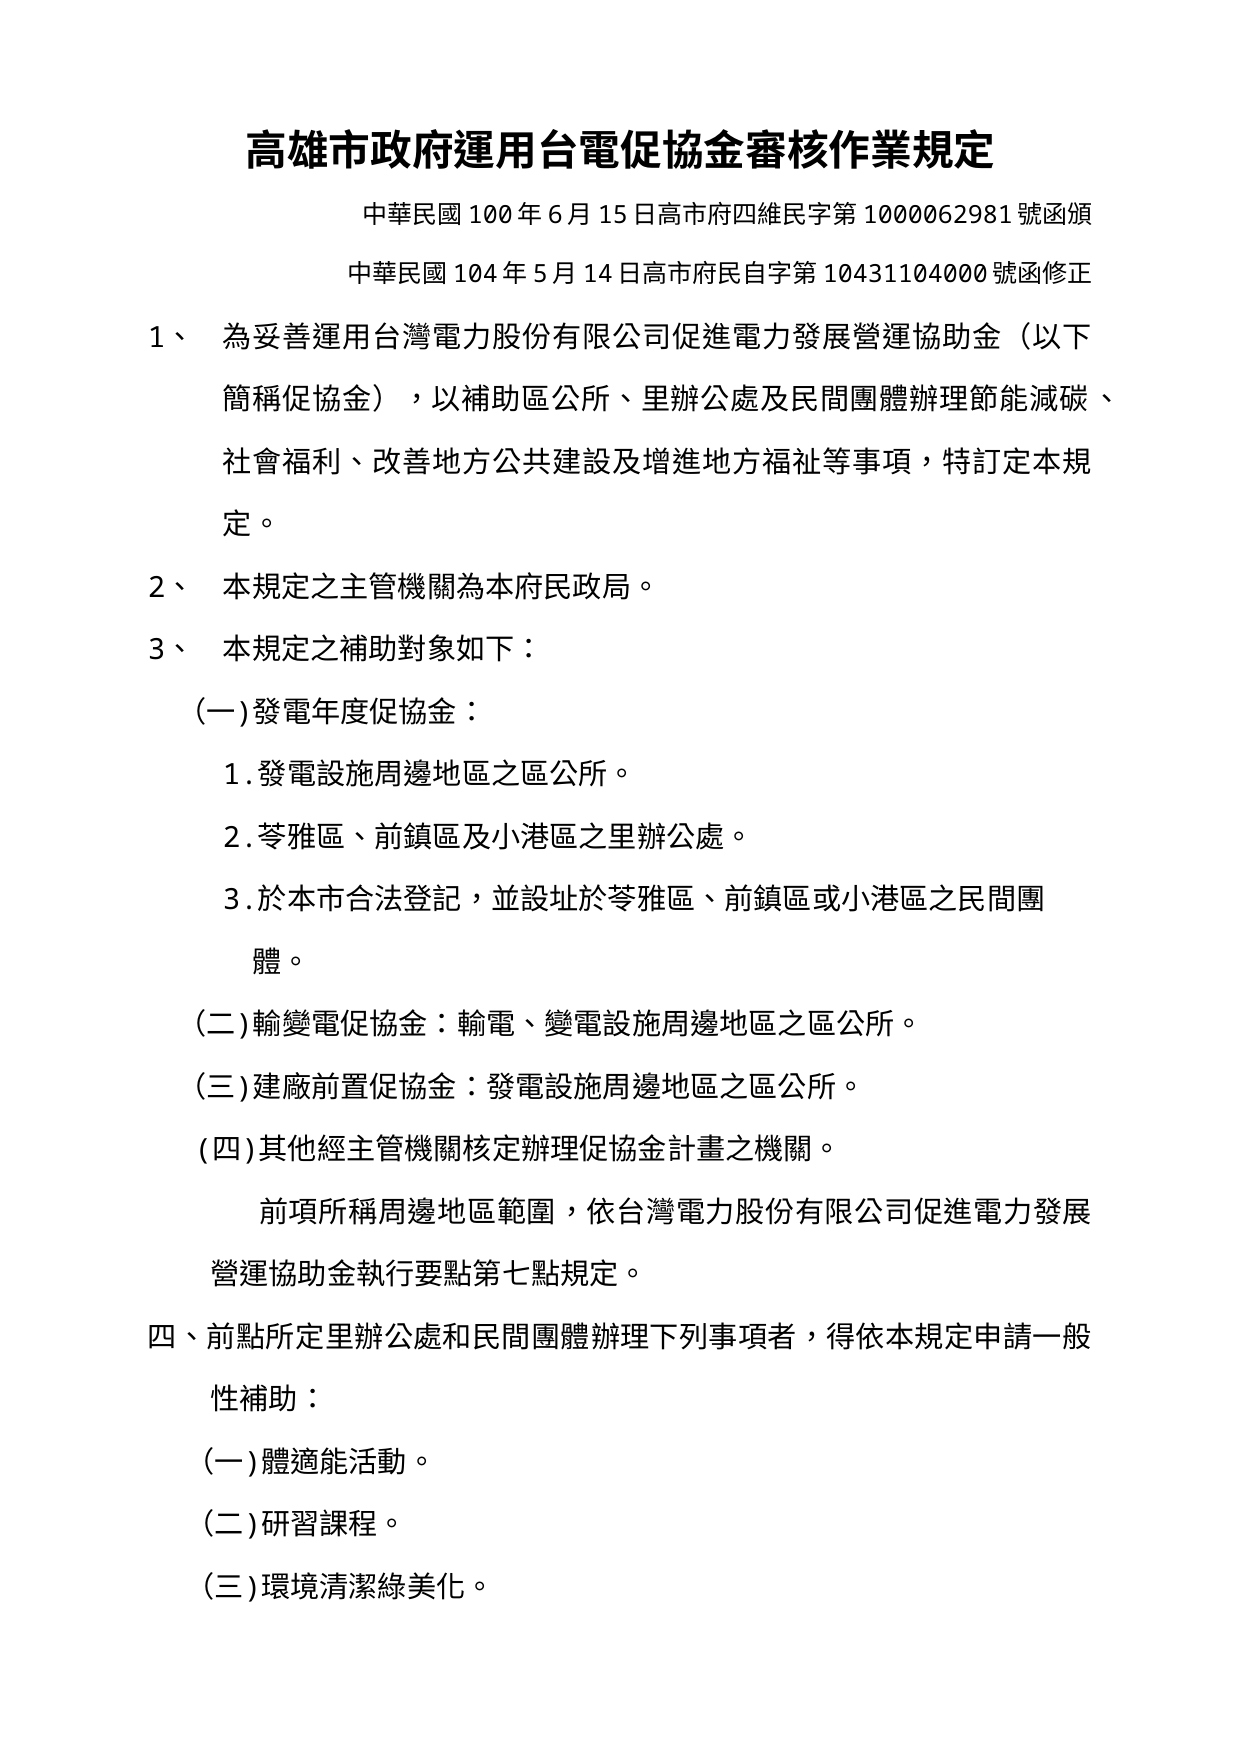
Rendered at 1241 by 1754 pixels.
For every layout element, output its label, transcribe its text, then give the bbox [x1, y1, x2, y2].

text 2.苓雅區、前鎮區及小港區之里辦公處。 [223, 793, 1092, 855]
text 中華民國100年6月15日高市府四維民字第1000062981號函頒 [148, 168, 1092, 230]
text 1.發電設施周邊地區之區公所。 [223, 730, 1092, 793]
text 四、前點所定里辦公處和民間團體辦理下列事項者，得依本規定申請一般性補助： [148, 1293, 1092, 1418]
text 中華民國104年5月14日高市府民自字第10431104000號函修正 [148, 230, 1092, 293]
text （一)發電年度促協金： [148, 668, 1092, 730]
list 本規定之主管機關為本府民政局。 [148, 543, 1092, 605]
text （二)研習課程。 [185, 1480, 1092, 1543]
text （三)建廠前置促協金：發電設施周邊地區之區公所。 [148, 1043, 1092, 1105]
text （二)輸變電促協金：輸電、變電設施周邊地區之區公所。 [148, 980, 1092, 1043]
text （三)環境清潔綠美化。 [185, 1543, 1092, 1605]
text 體。 [223, 918, 1092, 980]
list 為妥善運用台灣電力股份有限公司促進電力發展營運協助金（以下簡稱促協金），以補助區公所、里辦公處及民間團體辦理節能減碳、社會福利、改善地方公共建設及增進地方福祉等事項，特訂定本規定。 [148, 293, 1092, 543]
text (四)其他經主管機關核定辦理促協金計畫之機關。 [148, 1105, 1092, 1168]
list 本規定之補助對象如下： [148, 605, 1092, 668]
text 3.於本市合法登記，並設址於苓雅區、前鎮區或小港區之民間團 [223, 855, 1092, 918]
text （一)體適能活動。 [185, 1418, 1092, 1480]
text 前項所稱周邊地區範圍，依台灣電力股份有限公司促進電力發展營運協助金執行要點第七點規定。 [173, 1168, 1092, 1293]
text 高雄市政府運用台電促協金審核作業規定 [148, 105, 1092, 168]
